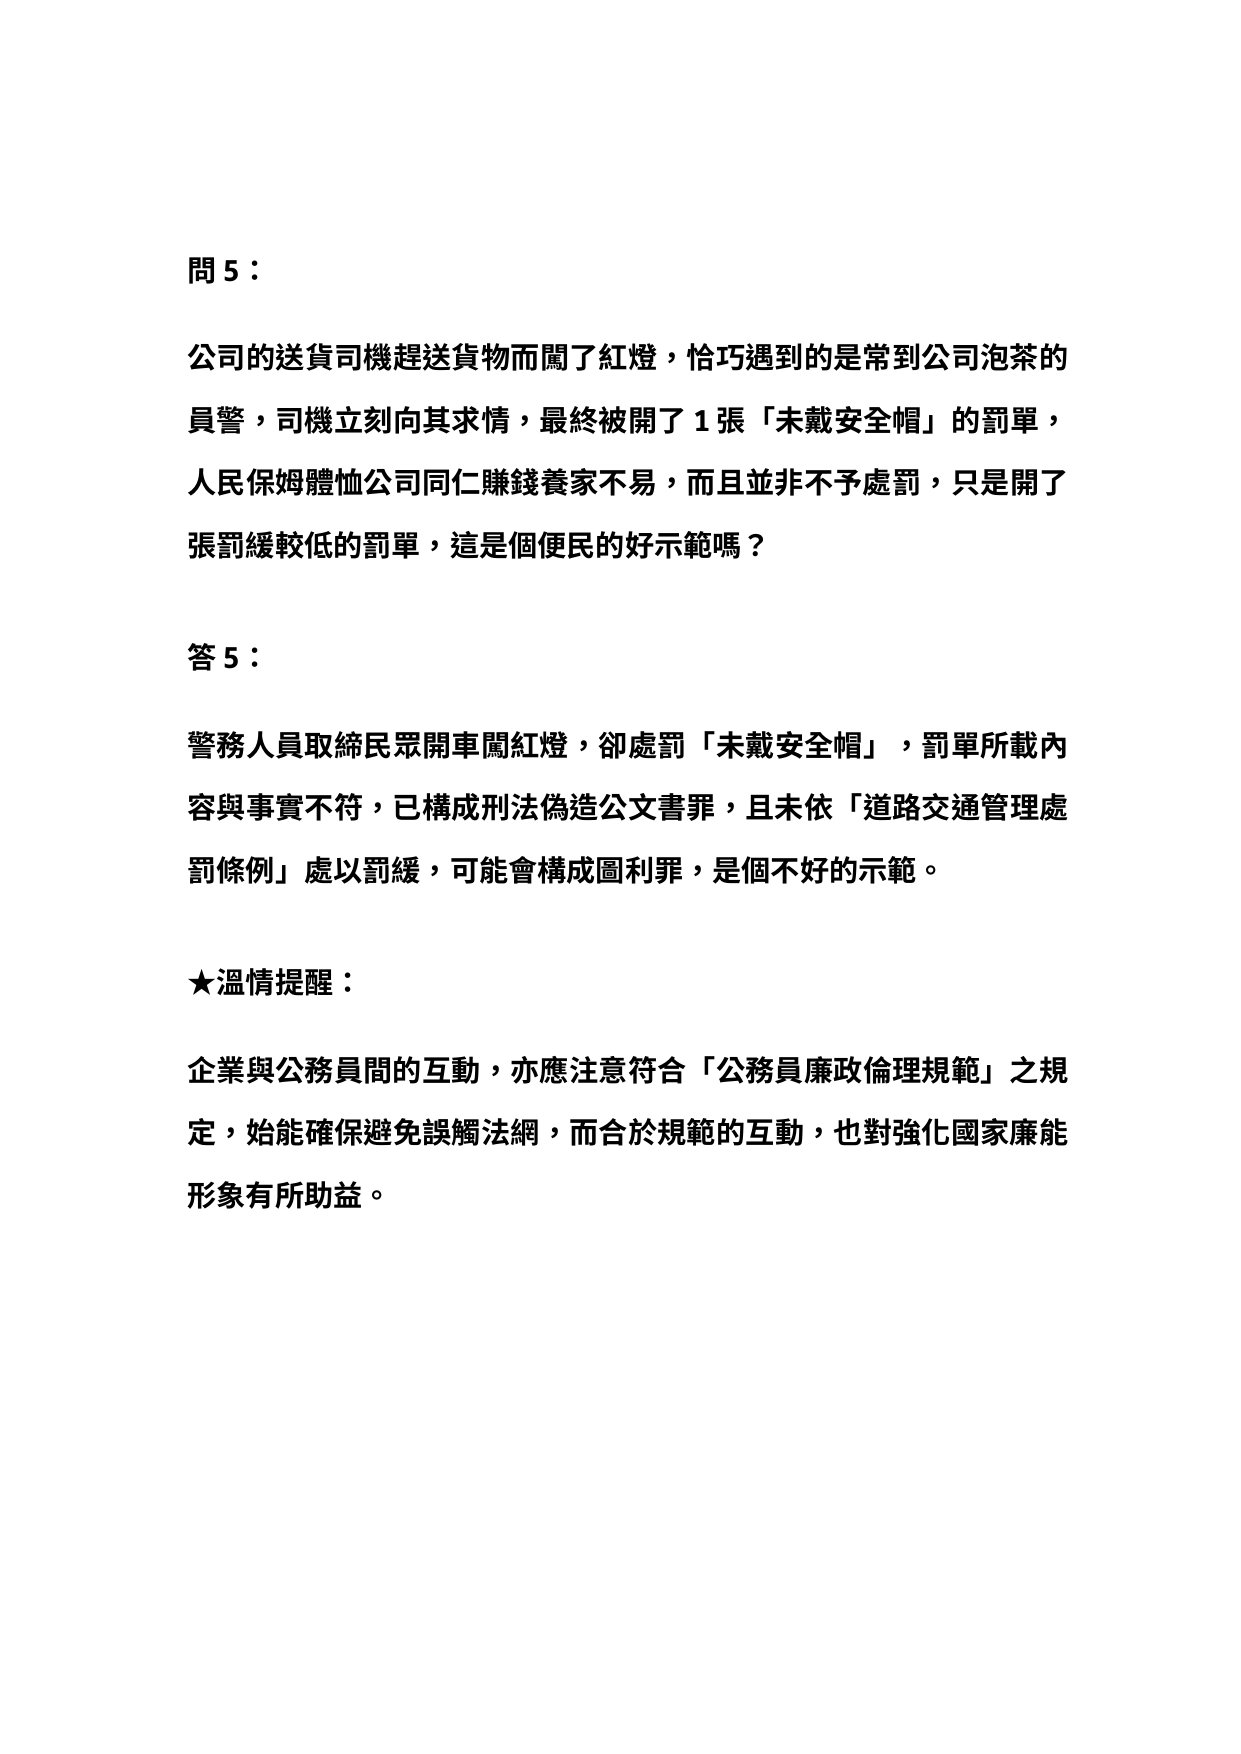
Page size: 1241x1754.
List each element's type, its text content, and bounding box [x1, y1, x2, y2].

text 答5： [187, 614, 1069, 677]
text 企業與公務員間的互動，亦應注意符合「公務員廉政倫理規範」之規定，始能確保避免誤觸法網，而合於規範的互動，也對強化國家廉能形象有所助益。 [187, 1027, 1069, 1214]
text 警務人員取締民眾開車闖紅燈，卻處罰「未戴安全帽」，罰單所載內容與事實不符，已構成刑法偽造公文書罪，且未依「道路交通管理處罰條例」處以罰緩，可能會構成圖利罪，是個不好的示範。 [187, 702, 1069, 889]
text 公司的送貨司機趕送貨物而闖了紅燈，恰巧遇到的是常到公司泡茶的員警，司機立刻向其求情，最終被開了1張「未戴安全帽」的罰單，人民保姆體恤公司同仁賺錢養家不易，而且並非不予處罰，只是開了張罰緩較低的罰單，這是個便民的好示範嗎？ [187, 314, 1069, 564]
text 問5： [187, 227, 1069, 289]
text ★溫情提醒： [187, 939, 1069, 1002]
